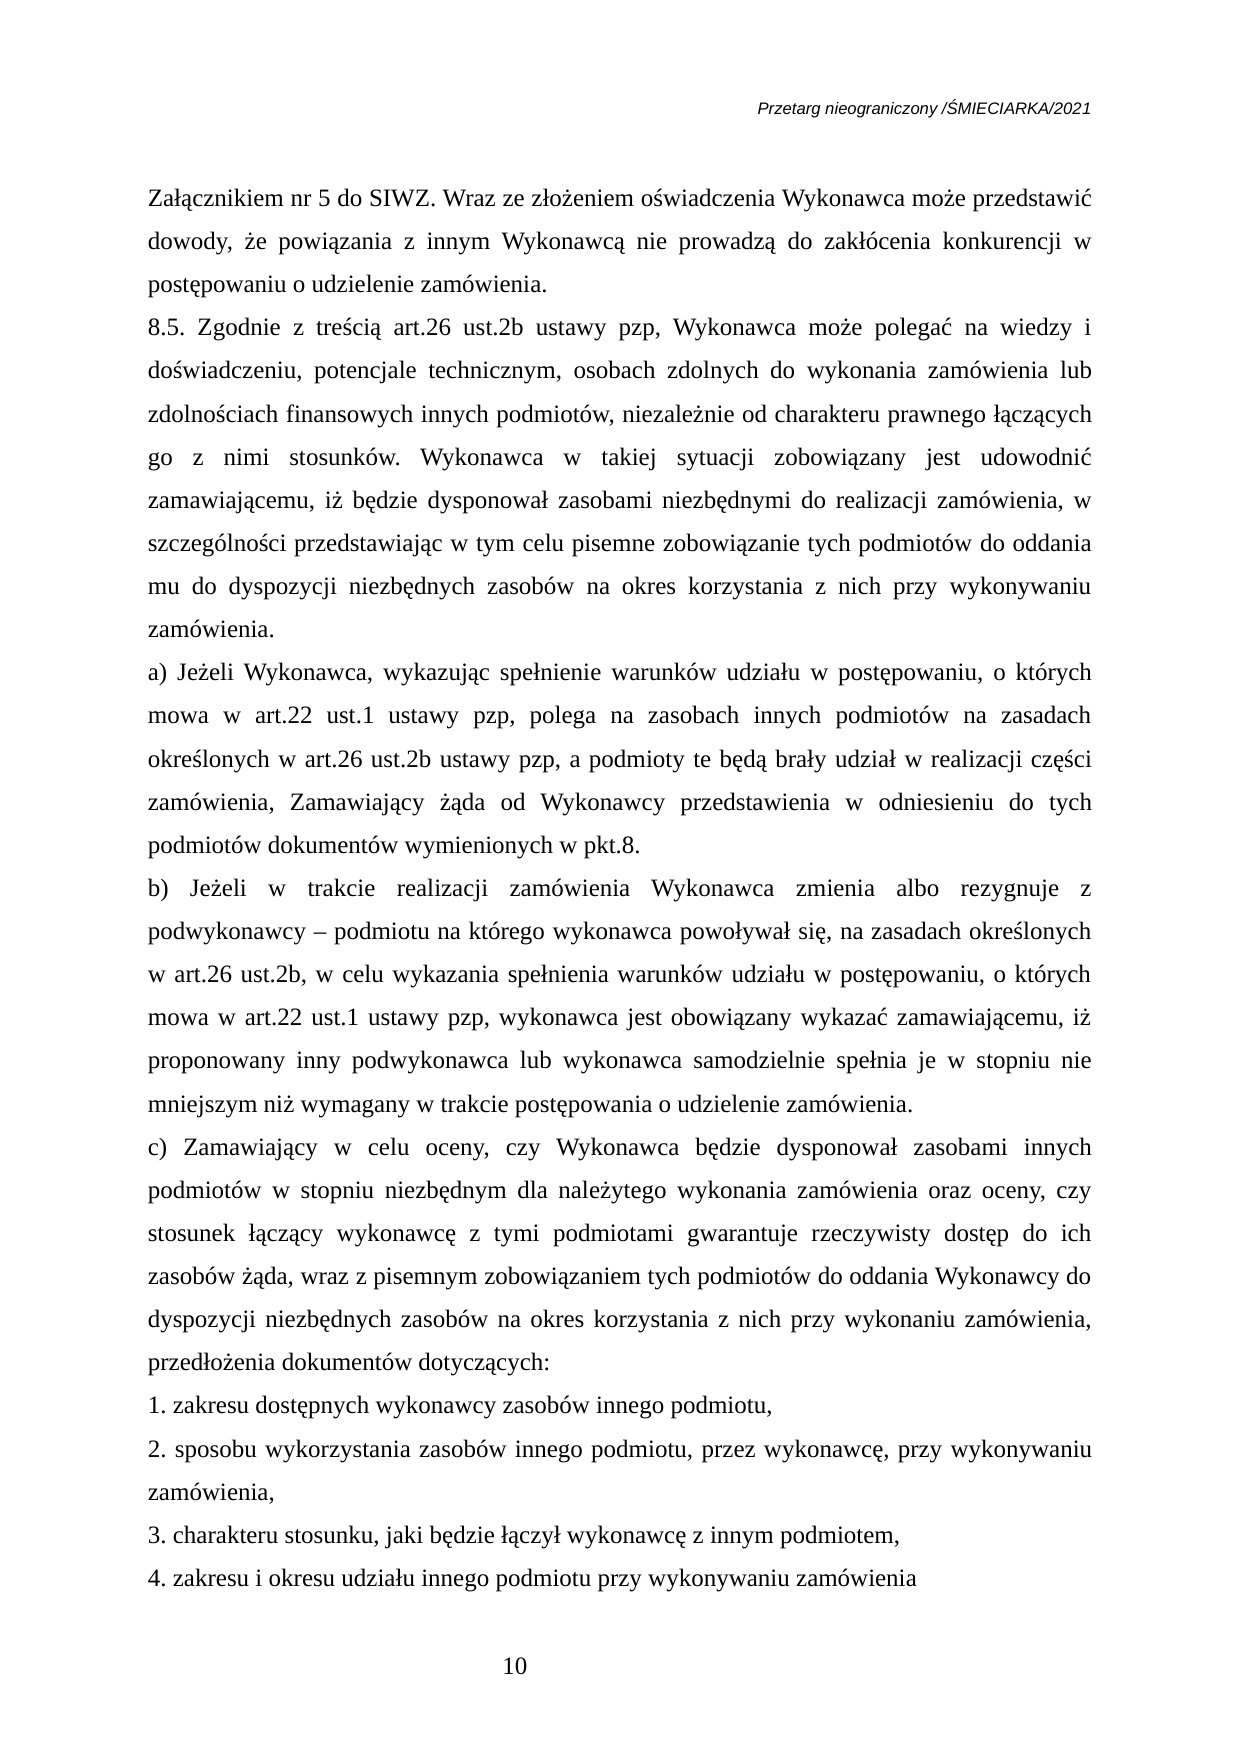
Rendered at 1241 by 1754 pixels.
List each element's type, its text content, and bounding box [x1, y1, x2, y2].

text 2. sposobu wykorzystania zasobów innego podmiotu, przez wykonawcę, przy wykonywaniu zamówienia, [148, 1434, 1092, 1506]
text 4. zakresu i okresu udziału innego podmiotu przy wykonywaniu zamówienia [148, 1563, 1092, 1592]
text b) Jeżeli w trakcie realizacji zamówienia Wykonawca zmienia albo rezygnuje z podwykonawcy – podmiotu na którego wykonawca powoływał się, na zasadach określonych w art.26 ust.2b, w celu wykazania spełnienia warunków udziału w postępowaniu, o których mowa w art.22 ust.1 ustawy pzp, wykonawca jest obowiązany wykazać zamawiającemu, iż proponowany inny podwykonawca lub wykonawca samodzielnie spełnia je w stopniu nie mniejszym niż wymagany w trakcie postępowania o udzielenie zamówienia. [148, 873, 1092, 1117]
text a) Jeżeli Wykonawca, wykazując spełnienie warunków udziału w postępowaniu, o których mowa w art.22 ust.1 ustawy pzp, polega na zasobach innych podmiotów na zasadach określonych w art.26 ust.2b ustawy pzp, a podmioty te będą brały udział w realizacji części zamówienia, Zamawiający żąda od Wykonawcy przedstawienia w odniesieniu do tych podmiotów dokumentów wymienionych w pkt.8. [148, 657, 1092, 859]
text c) Zamawiający w celu oceny, czy Wykonawca będzie dysponował zasobami innych podmiotów w stopniu niezbędnym dla należytego wykonania zamówienia oraz oceny, czy stosunek łączący wykonawcę z tymi podmiotami gwarantuje rzeczywisty dostęp do ich zasobów żąda, wraz z pisemnym zobowiązaniem tych podmiotów do oddania Wykonawcy do dyspozycji niezbędnych zasobów na okres korzystania z nich przy wykonaniu zamówienia, przedłożenia dokumentów dotyczących: [148, 1132, 1092, 1376]
text 8.5. Zgodnie z treścią art.26 ust.2b ustawy pzp, Wykonawca może polegać na wiedzy i doświadczeniu, potencjale technicznym, osobach zdolnych do wykonania zamówienia lub zdolnościach finansowych innych podmiotów, niezależnie od charakteru prawnego łączących go z nimi stosunków. Wykonawca w takiej sytuacji zobowiązany jest udowodnić zamawiającemu, iż będzie dysponował zasobami niezbędnymi do realizacji zamówienia, w szczególności przedstawiając w tym celu pisemne zobowiązanie tych podmiotów do oddania mu do dyspozycji niezbędnych zasobów na okres korzystania z nich przy wykonywaniu zamówienia. [148, 312, 1092, 643]
text 3. charakteru stosunku, jaki będzie łączył wykonawcę z innym podmiotem, [148, 1520, 1092, 1549]
text Załącznikiem nr 5 do SIWZ. Wraz ze złożeniem oświadczenia Wykonawca może przedstawić dowody, że powiązania z innym Wykonawcą nie prowadzą do zakłócenia konkurencji w postępowaniu o udzielenie zamówienia. [148, 183, 1092, 298]
text 1. zakresu dostępnych wykonawcy zasobów innego podmiotu, [148, 1391, 1092, 1419]
